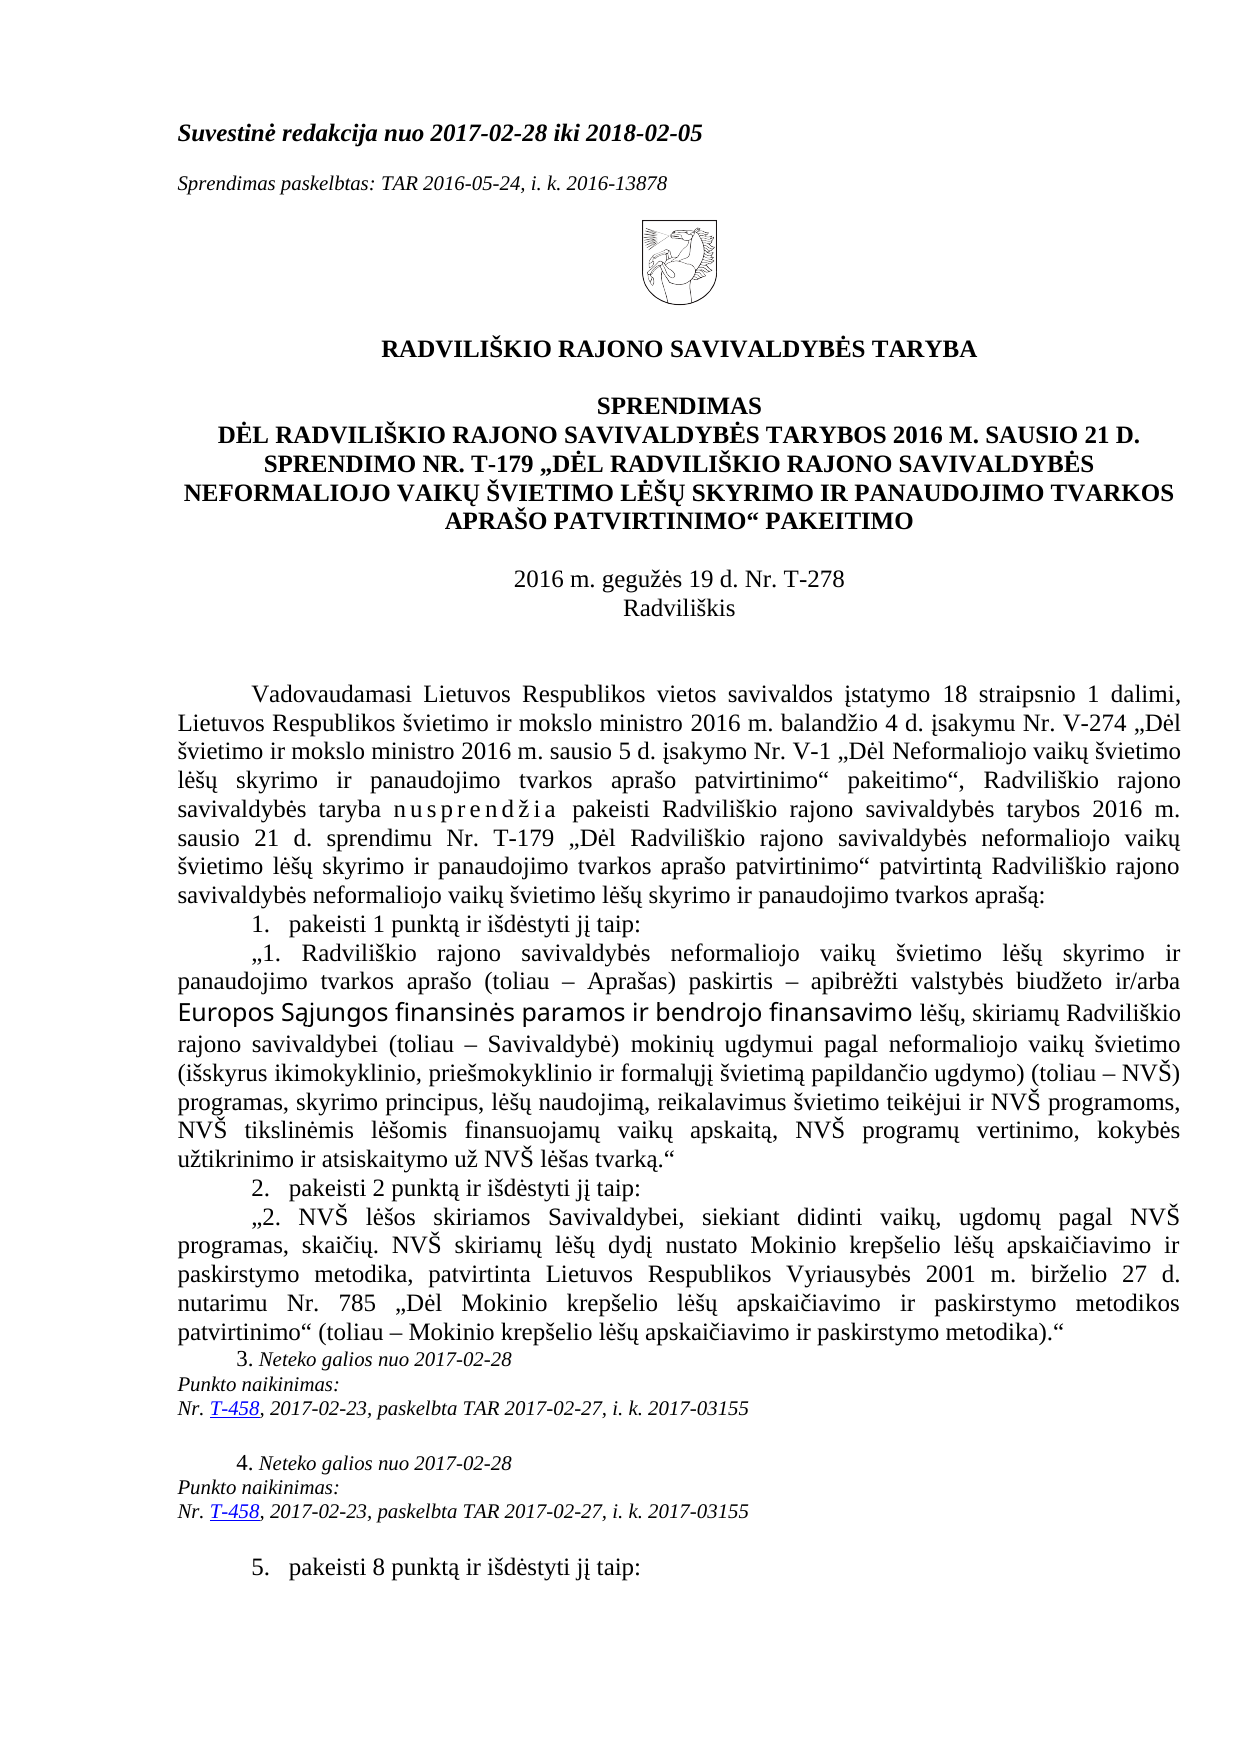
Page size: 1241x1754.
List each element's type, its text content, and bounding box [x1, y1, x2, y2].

text DĖL RADVILIŠKIO RAJONO SAVIVALDYBĖS TARYBOS 2016 M. SAUSIO 21 D. SPRENDIMO NR. T-179 „DĖL RADVILIŠKIO RAJONO SAVIVALDYBĖS NEFORMALIOJO VAIKŲ ŠVIETIMO LĖŠŲ SKYRIMO IR PANAUDOJIMO TVARKOS APRAŠO PATVIRTINIMO“ PAKEITIMO [177, 420, 1181, 535]
text 1. pakeisti 1 punktą ir išdėstyti jį taip: [251, 909, 1181, 938]
text Sprendimas paskelbtas: TAR 2016-05-24, i. k. 2016-13878 [177, 171, 1181, 195]
text 3. Neteko galios nuo 2017-02-28 [177, 1345, 1181, 1372]
text Vadovaudamasi Lietuvos Respublikos vietos savivaldos įstatymo 18 straipsnio 1 dalimi, Lietuvos Respublikos švietimo ir mokslo ministro 2016 m. balandžio 4 d. įsakymu Nr. V-274 „Dėl švietimo ir mokslo ministro 2016 m. sausio 5 d. įsakymo Nr. V-1 „Dėl Neformaliojo vaikų švietimo lėšų skyrimo ir panaudojimo tvarkos aprašo patvirtinimo“ pakeitimo“, Radviliškio rajono savivaldybės taryba nusprendžia pakeisti Radviliškio rajono savivaldybės tarybos 2016 m. sausio 21 d. sprendimu Nr. T-179 „Dėl Radviliškio rajono savivaldybės neformaliojo vaikų švietimo lėšų skyrimo ir panaudojimo tvarkos aprašo patvirtinimo“ patvirtintą Radviliškio rajono savivaldybės neformaliojo vaikų švietimo lėšų skyrimo ir panaudojimo tvarkos aprašą: [177, 679, 1181, 909]
text „2. NVŠ lėšos skiriamos Savivaldybei, siekiant didinti vaikų, ugdomų pagal NVŠ programas, skaičių. NVŠ skiriamų lėšų dydį nustato Mokinio krepšelio lėšų apskaičiavimo ir paskirstymo metodika, patvirtinta Lietuvos Respublikos Vyriausybės 2001 m. birželio 27 d. nutarimu Nr. 785 „Dėl Mokinio krepšelio lėšų apskaičiavimo ir paskirstymo metodikos patvirtinimo“ (toliau – Mokinio krepšelio lėšų apskaičiavimo ir paskirstymo metodika).“ [177, 1202, 1181, 1345]
text SPRENDIMAS [177, 391, 1181, 420]
text 4. Neteko galios nuo 2017-02-28 [177, 1449, 1181, 1475]
text Suvestinė redakcija nuo 2017-02-28 iki 2018-02-05 [177, 118, 1181, 147]
text 5. pakeisti 8 punktą ir išdėstyti jį taip: [251, 1552, 1181, 1581]
text RADVILIŠKIO RAJONO SAVIVALDYBĖS TARYBA [177, 334, 1181, 363]
text Punkto naikinimas: [177, 1475, 1181, 1499]
text 2. pakeisti 2 punktą ir išdėstyti jį taip: [251, 1173, 1181, 1202]
text Nr. T-458, 2017-02-23, paskelbta TAR 2017-02-27, i. k. 2017-03155 [177, 1499, 1181, 1523]
text „1. Radviliškio rajono savivaldybės neformaliojo vaikų švietimo lėšų skyrimo ir panaudojimo tvarkos aprašo (toliau – Aprašas) paskirtis – apibrėžti valstybės biudžeto ir/arba Europos Sąjungos finansinės paramos ir bendrojo finansavimo lėšų, skiriamų Radviliškio rajono savivaldybei (toliau – Savivaldybė) mokinių ugdymui pagal neformaliojo vaikų švietimo (išskyrus ikimokyklinio, priešmokyklinio ir formalųjį švietimą papildančio ugdymo) (toliau – NVŠ) programas, skyrimo principus, lėšų naudojimą, reikalavimus švietimo teikėjui ir NVŠ programoms, NVŠ tikslinėmis lėšomis finansuojamų vaikų apskaitą, NVŠ programų vertinimo, kokybės užtikrinimo ir atsiskaitymo už NVŠ lėšas tvarką.“ [177, 938, 1181, 1173]
text 2016 m. gegužės 19 d. Nr. T-278 [177, 564, 1181, 593]
text Punkto naikinimas: [177, 1372, 1181, 1396]
text Nr. T-458, 2017-02-23, paskelbta TAR 2017-02-27, i. k. 2017-03155 [177, 1396, 1181, 1420]
text Radviliškis [177, 593, 1181, 621]
